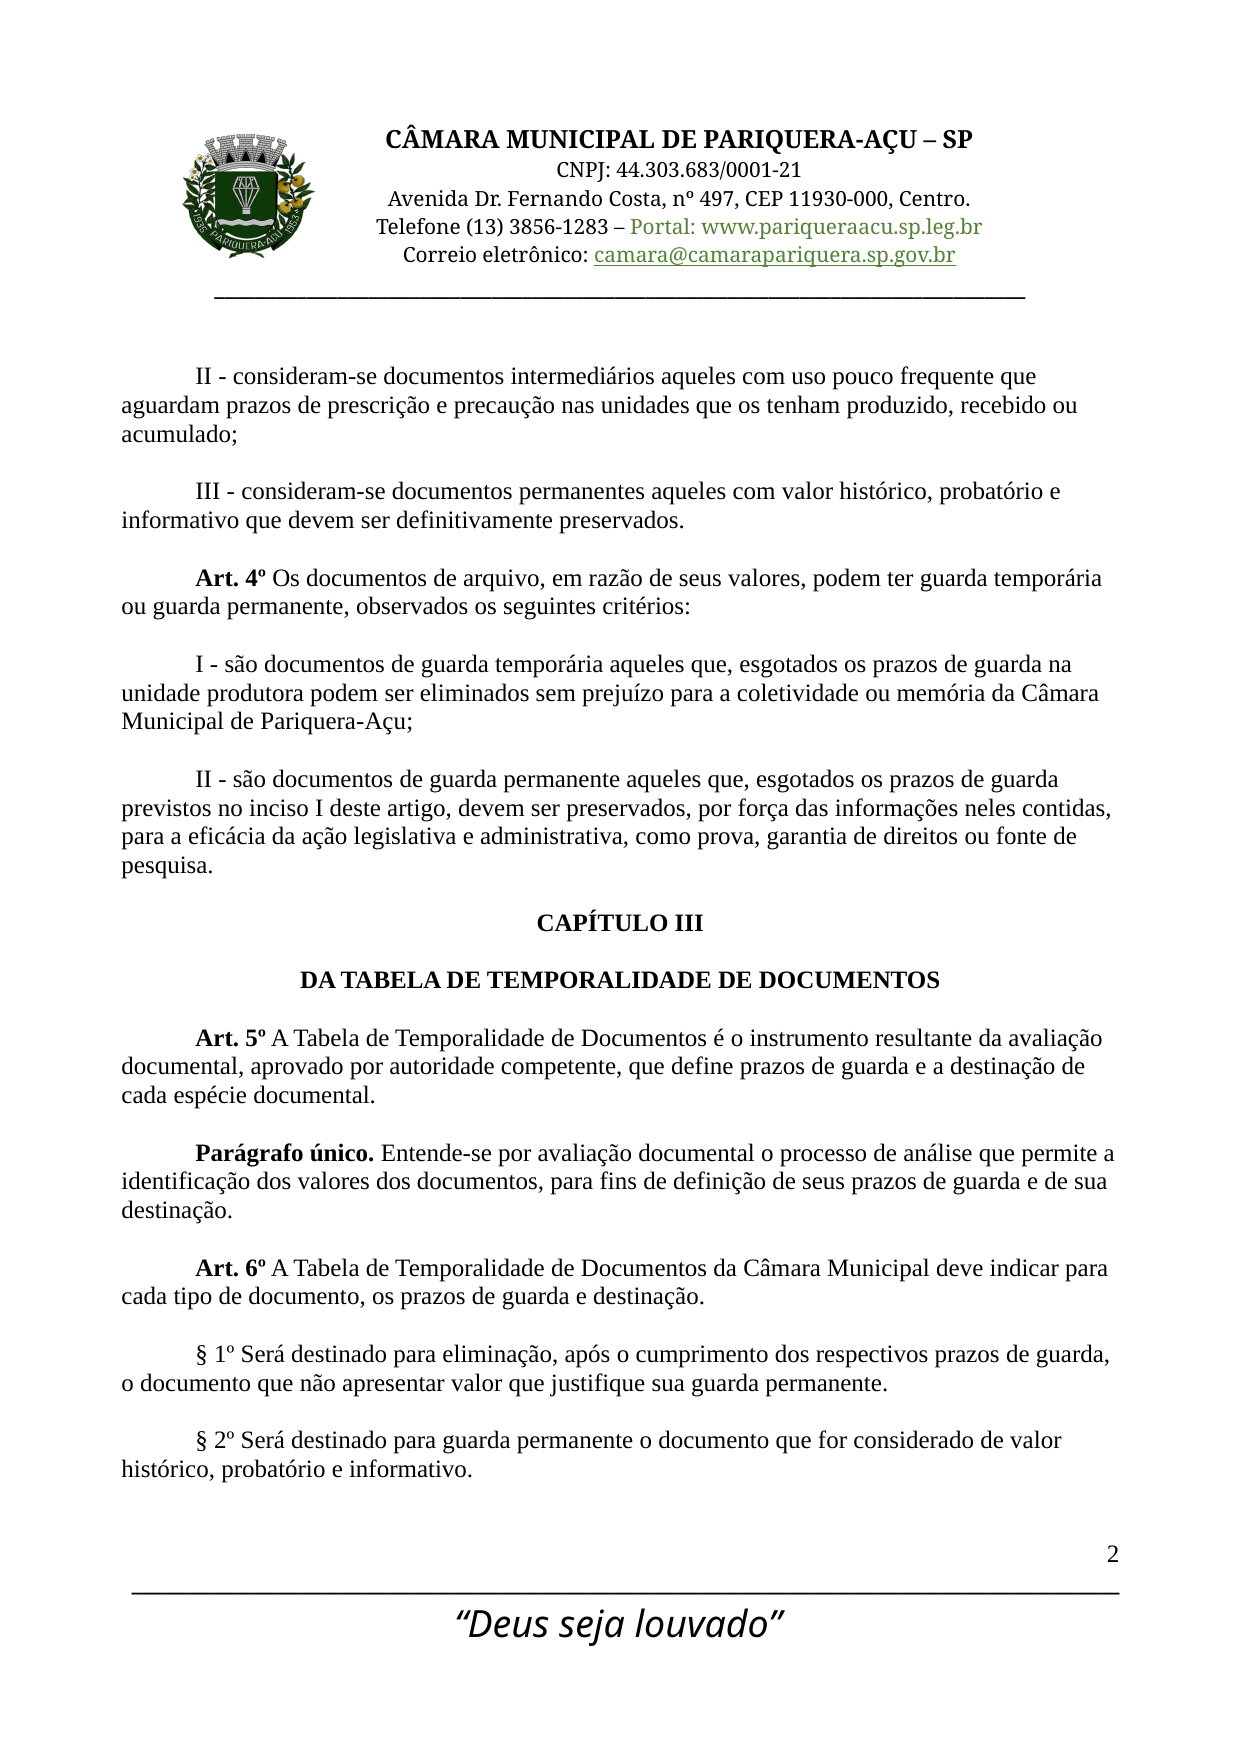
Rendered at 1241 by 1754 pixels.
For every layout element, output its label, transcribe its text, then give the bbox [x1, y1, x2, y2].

text Parágrafo único. Entende-se por avaliação documental o processo de análise que permite a identificação dos valores dos documentos, para fins de definição de seus prazos de guarda e de sua destinação. [121, 1138, 1119, 1224]
text § 2º Será destinado para guarda permanente o documento que for considerado de valor histórico, probatório e informativo. [121, 1425, 1119, 1483]
picture [159, 125, 336, 266]
text III - consideram-se documentos permanentes aqueles com valor histórico, probatório e informativo que devem ser definitivamente preservados. [121, 476, 1119, 534]
text Art. 4º Os documentos de arquivo, em razão de seus valores, podem ter guarda temporária ou guarda permanente, observados os seguintes critérios: [121, 563, 1119, 620]
text II - consideram-se documentos intermediários aqueles com uso pouco frequente que aguardam prazos de prescrição e precaução nas unidades que os tenham produzido, recebido ou acumulado; [121, 361, 1119, 448]
text DA TABELA DE TEMPORALIDADE DE DOCUMENTOS [121, 965, 1119, 994]
text CAPÍTULO III [121, 908, 1119, 936]
text § 1º Será destinado para eliminação, após o cumprimento dos respectivos prazos de guarda, o documento que não apresentar valor que justifique sua guarda permanente. [121, 1339, 1119, 1396]
text I - são documentos de guarda temporária aqueles que, esgotados os prazos de guarda na unidade produtora podem ser eliminados sem prejuízo para a coletividade ou memória da Câmara Municipal de Pariquera-Açu; [121, 649, 1119, 735]
text II - são documentos de guarda permanente aqueles que, esgotados os prazos de guarda previstos no inciso I deste artigo, devem ser preservados, por força das informações neles contidas, para a eficácia da ação legislativa e administrativa, como prova, garantia de direitos ou fonte de pesquisa. [121, 764, 1119, 879]
text Art. 6º A Tabela de Temporalidade de Documentos da Câmara Municipal deve indicar para cada tipo de documento, os prazos de guarda e destinação. [121, 1253, 1119, 1310]
text Art. 5º A Tabela de Temporalidade de Documentos é o instrumento resultante da avaliação documental, aprovado por autoridade competente, que define prazos de guarda e a destinação de cada espécie documental. [121, 1023, 1119, 1109]
